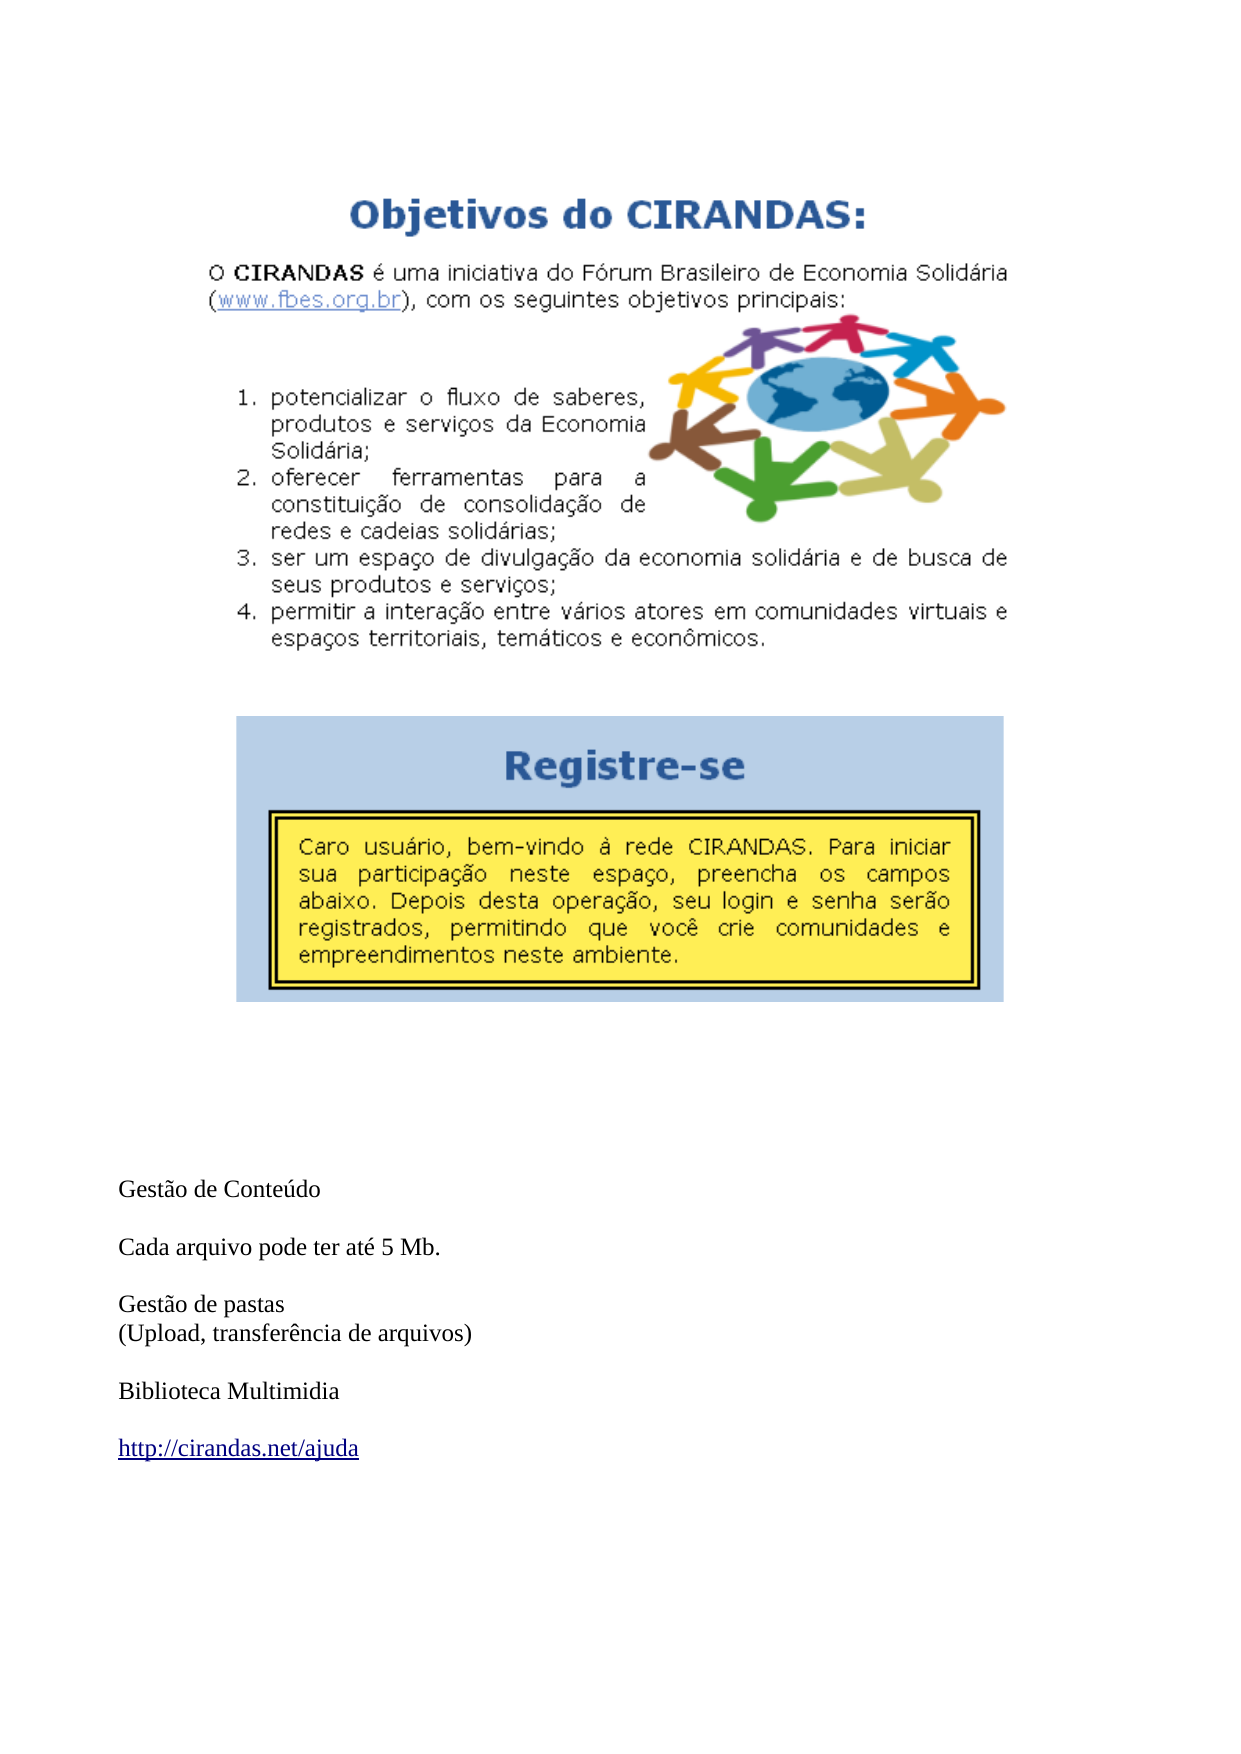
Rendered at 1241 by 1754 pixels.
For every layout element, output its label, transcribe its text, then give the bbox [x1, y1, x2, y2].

text (Upload, transferência de arquivos) [118, 1318, 1122, 1347]
text Cada arquivo pode ter até 5 Mb. [118, 1232, 1122, 1261]
text Biblioteca Multimidia [118, 1376, 1122, 1404]
text Gestão de pastas [118, 1289, 1122, 1318]
text http://cirandas.net/ajuda [118, 1433, 1122, 1462]
text Gestão de Conteúdo [118, 1174, 1122, 1203]
